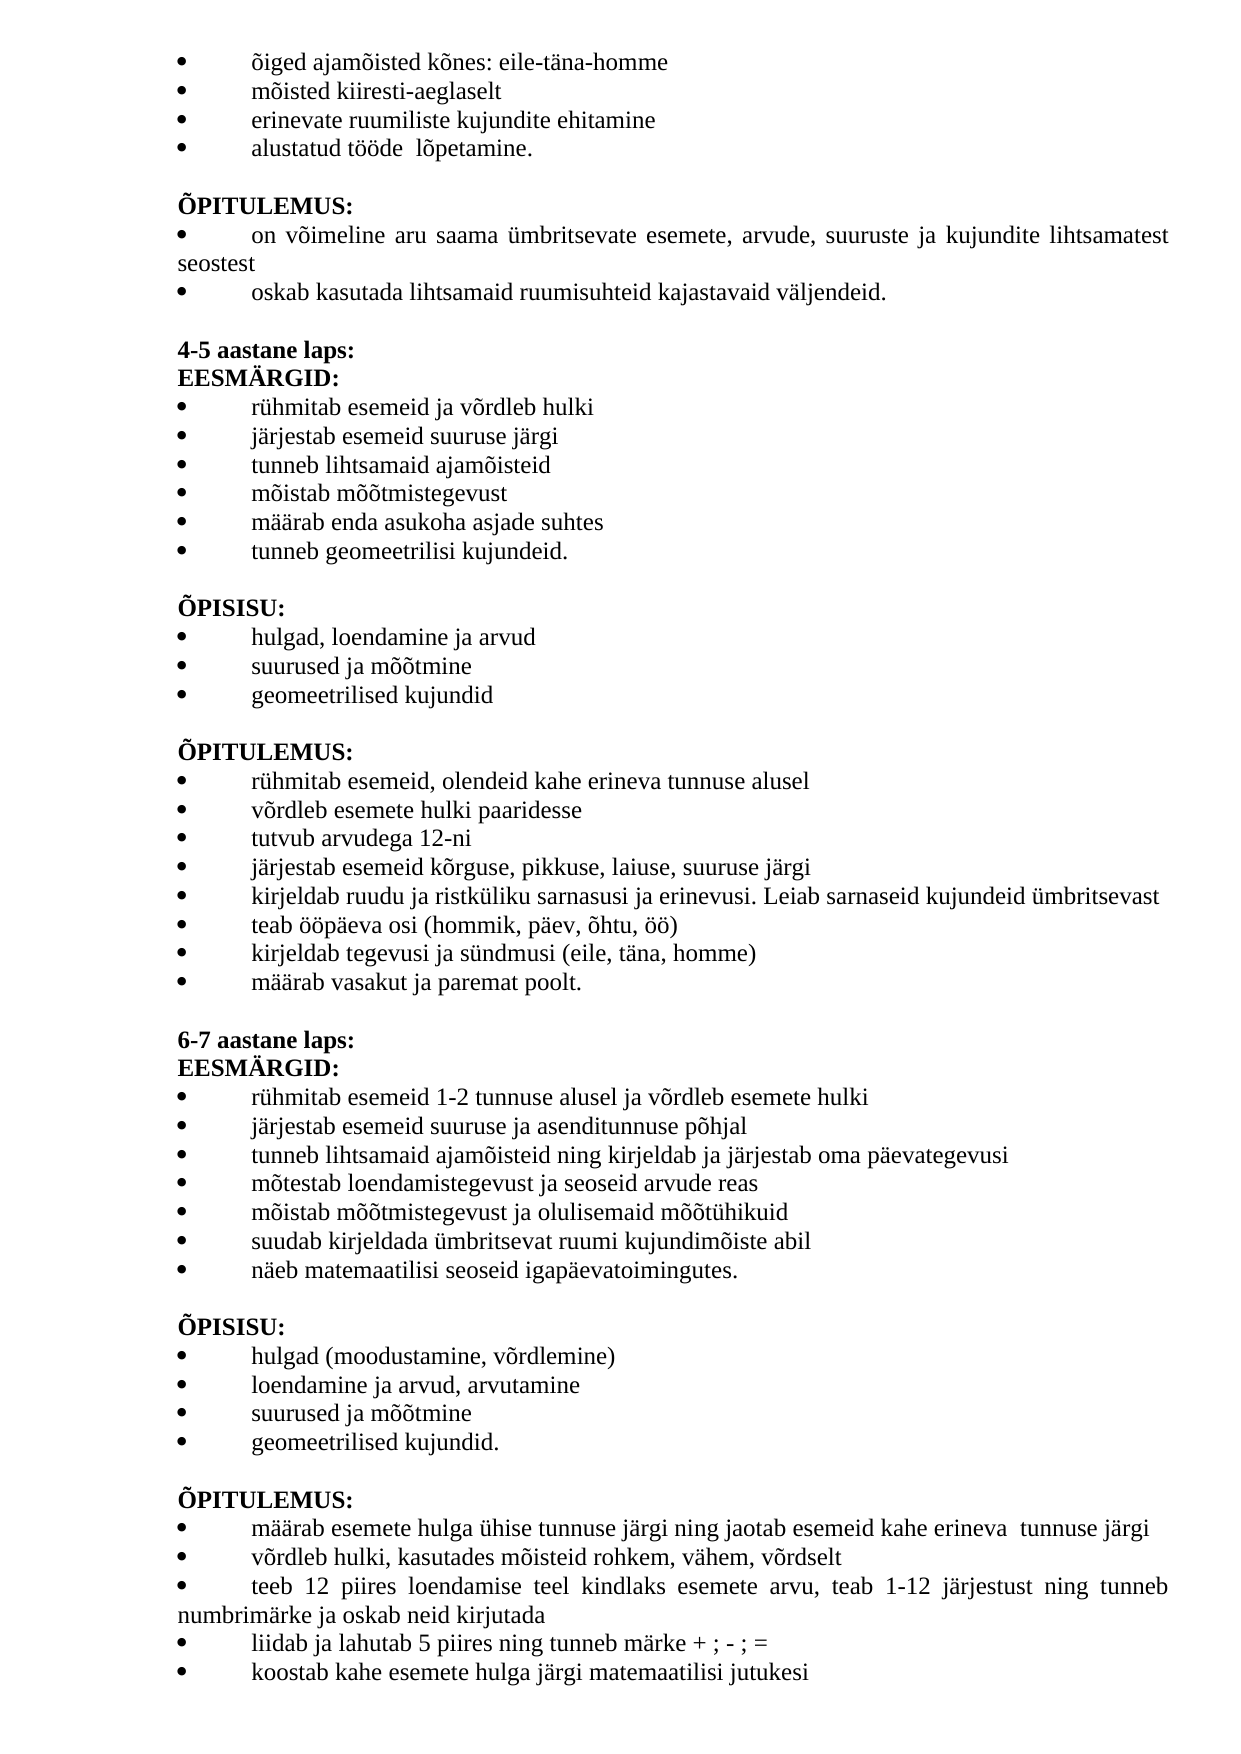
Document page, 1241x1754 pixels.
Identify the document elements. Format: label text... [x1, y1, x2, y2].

list alustatud tööde lõpetamine. [177, 133, 1169, 162]
list teeb 12 piires loendamise teel kindlaks esemete arvu, teab 1-12 järjestust ning tunneb numbrimärke ja oskab neid kirjutada [177, 1571, 1169, 1628]
list koostab kahe esemete hulga järgi matemaatilisi jutukesi [177, 1657, 1169, 1686]
list tunneb geomeetrilisi kujundeid. [177, 536, 1169, 565]
list geomeetrilised kujundid. [177, 1427, 1169, 1456]
list liidab ja lahutab 5 piires ning tunneb märke + ; - ; = [177, 1628, 1169, 1657]
list hulgad (moodustamine, võrdlemine) [177, 1341, 1169, 1370]
list järjestab esemeid suuruse järgi [177, 421, 1169, 450]
list tunneb lihtsamaid ajamõisteid [177, 450, 1169, 478]
list suurused ja mõõtmine [177, 1398, 1169, 1427]
list määrab esemete hulga ühise tunnuse järgi ning jaotab esemeid kahe erineva tunnuse järgi [177, 1513, 1169, 1542]
list kirjeldab tegevusi ja sündmusi (eile, täna, homme) [177, 938, 1169, 967]
list järjestab esemeid suuruse ja asenditunnuse põhjal [177, 1111, 1169, 1140]
list on võimeline aru saama ümbritsevate esemete, arvude, suuruste ja kujundite lihtsamatest seostest [177, 220, 1169, 277]
list suudab kirjeldada ümbritsevat ruumi kujundimõiste abil [177, 1226, 1169, 1255]
list õiged ajamõisted kõnes: eile-täna-homme [177, 47, 1169, 76]
list rühmitab esemeid 1-2 tunnuse alusel ja võrdleb esemete hulki [177, 1082, 1169, 1111]
list hulgad, loendamine ja arvud [177, 622, 1169, 651]
list mõistab mõõtmistegevust ja olulisemaid mõõtühikuid [177, 1197, 1169, 1226]
text ÕPITULEMUS: [177, 191, 1169, 220]
list rühmitab esemeid ja võrdleb hulki [177, 392, 1169, 421]
list võrdleb hulki, kasutades mõisteid rohkem, vähem, võrdselt [177, 1542, 1169, 1571]
list tunneb lihtsamaid ajamõisteid ning kirjeldab ja järjestab oma päevategevusi [177, 1140, 1169, 1168]
list oskab kasutada lihtsamaid ruumisuhteid kajastavaid väljendeid. [177, 277, 1169, 306]
list erinevate ruumiliste kujundite ehitamine [177, 105, 1169, 133]
list suurused ja mõõtmine [177, 651, 1169, 680]
text ÕPISISU: [177, 1312, 1169, 1341]
list teab ööpäeva osi (hommik, päev, õhtu, öö) [177, 910, 1169, 938]
list määrab vasakut ja paremat poolt. [177, 967, 1169, 996]
text EESMÄRGID: [177, 363, 1169, 392]
list näeb matemaatilisi seoseid igapäevatoimingutes. [177, 1255, 1169, 1283]
text 4-5 aastane laps: [177, 335, 1169, 363]
list mõisted kiiresti-aeglaselt [177, 76, 1169, 105]
list määrab enda asukoha asjade suhtes [177, 507, 1169, 536]
text 6-7 aastane laps: [177, 1025, 1169, 1053]
list geomeetrilised kujundid [177, 680, 1169, 708]
list loendamine ja arvud, arvutamine [177, 1370, 1169, 1398]
list järjestab esemeid kõrguse, pikkuse, laiuse, suuruse järgi [177, 852, 1169, 881]
list mõtestab loendamistegevust ja seoseid arvude reas [177, 1168, 1169, 1197]
list tutvub arvudega 12-ni [177, 823, 1169, 852]
list rühmitab esemeid, olendeid kahe erineva tunnuse alusel [177, 766, 1169, 795]
list mõistab mõõtmistegevust [177, 478, 1169, 507]
text ÕPITULEMUS: [177, 737, 1169, 766]
text EESMÄRGID: [177, 1053, 1169, 1082]
list kirjeldab ruudu ja ristküliku sarnasusi ja erinevusi. Leiab sarnaseid kujundeid ümbritsevast [177, 881, 1169, 910]
text ÕPITULEMUS: [177, 1485, 1169, 1513]
text ÕPISISU: [177, 593, 1169, 622]
list võrdleb esemete hulki paaridesse [177, 795, 1169, 823]
